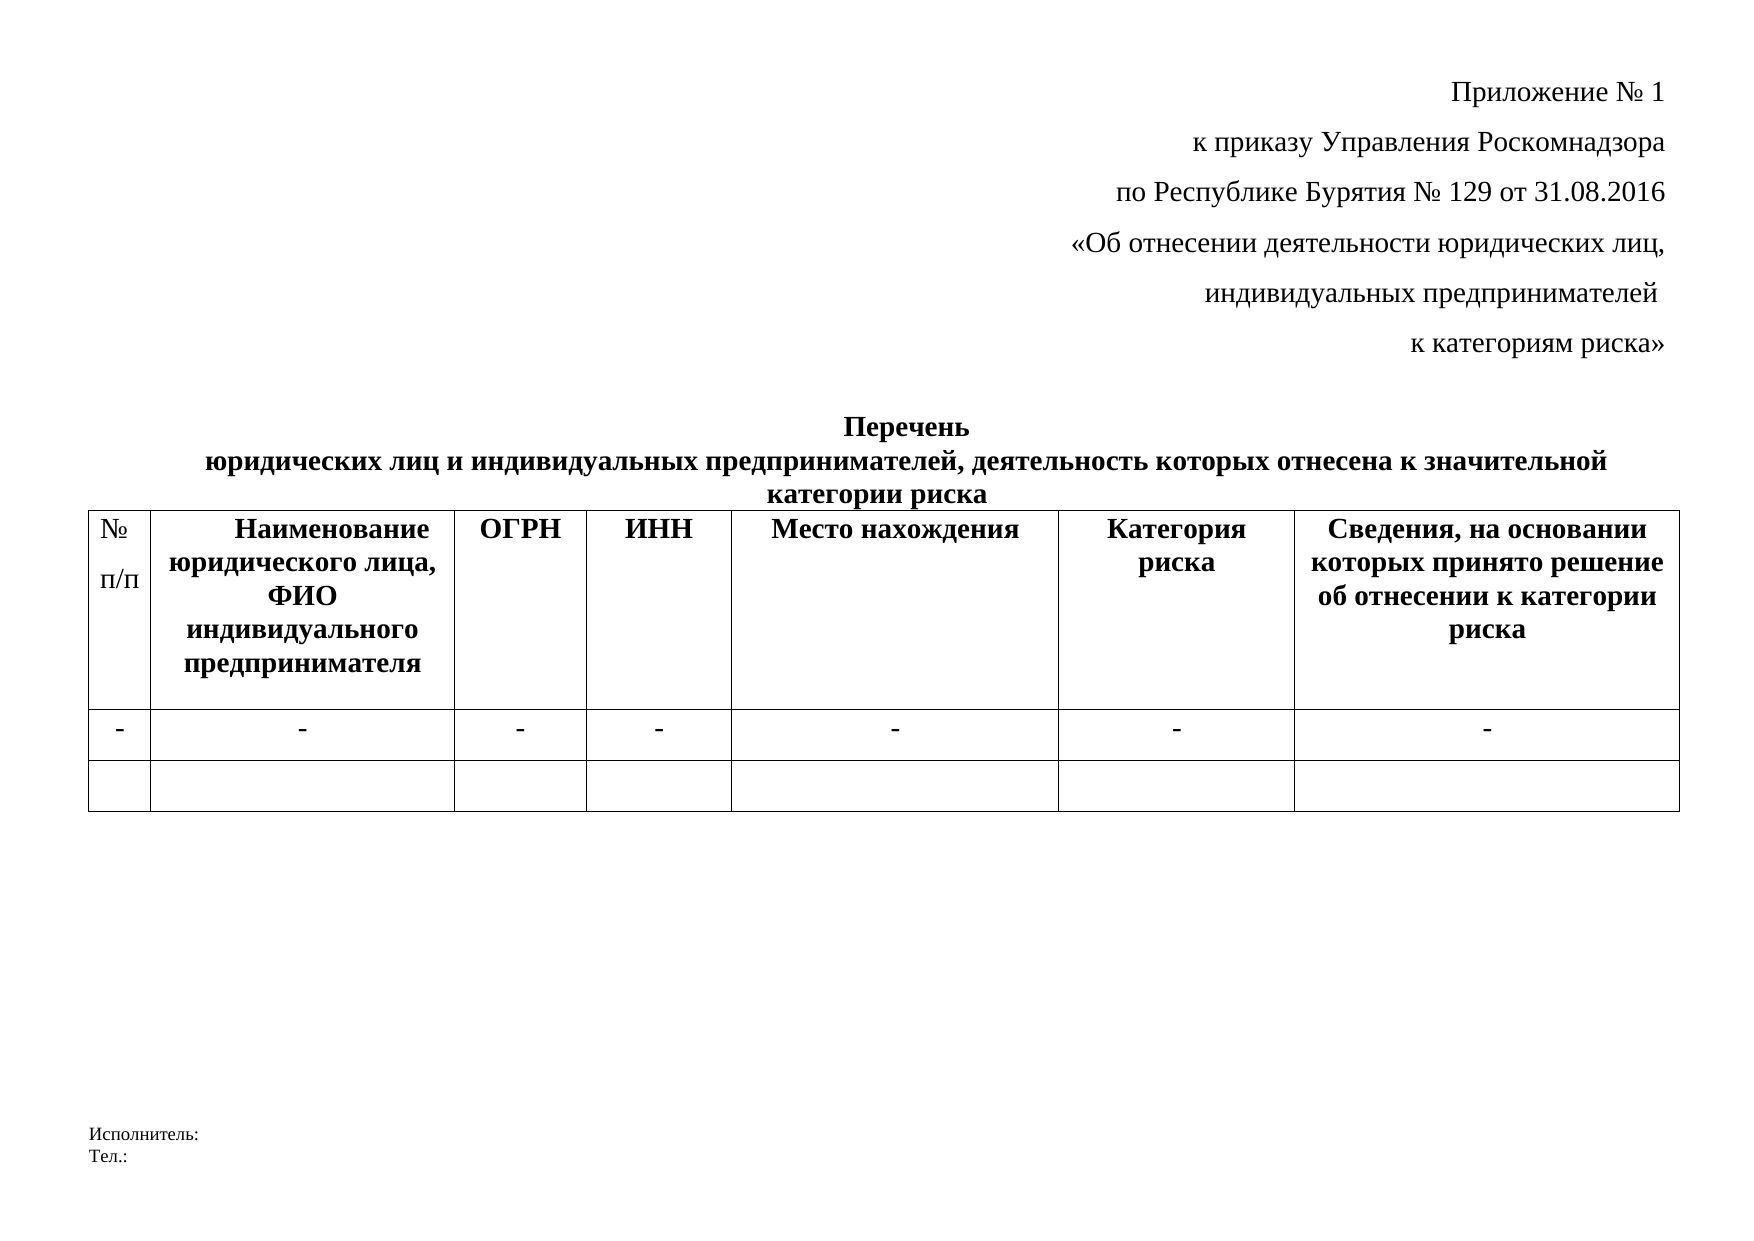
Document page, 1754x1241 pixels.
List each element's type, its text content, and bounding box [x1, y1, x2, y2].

text по Республике Бурятия № 129 от 31.08.2016 [89, 174, 1665, 208]
table_header Категория риска [1059, 511, 1294, 709]
text индивидуальных предпринимателей [89, 275, 1665, 309]
text Перечень [89, 409, 1665, 443]
table_cell [587, 761, 731, 811]
text «Об отнесении деятельности юридических лиц, [89, 225, 1665, 258]
table_header ОГРН [455, 511, 586, 709]
table_cell [151, 761, 454, 811]
table_cell - [732, 710, 1058, 760]
table_cell [732, 761, 1058, 811]
text Приложение № 1 [89, 74, 1665, 107]
table_cell - [455, 710, 586, 760]
text к категориям риска» [89, 325, 1665, 359]
table_cell - [587, 710, 731, 760]
table_header Наименование юридического лица, ФИО индивидуального предпринимателя [151, 511, 454, 709]
table_cell - [1295, 710, 1679, 760]
table_cell - [1059, 710, 1294, 760]
text юридических лиц и индивидуальных предпринимателей, деятельность которых отнесена к значительной категории риска [89, 443, 1665, 510]
table_header Сведения, на основании которых принято решение об отнесении к категории риска [1295, 511, 1679, 709]
table_cell [1059, 761, 1294, 811]
table_header Место нахождения [732, 511, 1058, 709]
table_cell - [151, 710, 454, 760]
table_header № п/п [89, 511, 150, 709]
table_header ИНН [587, 511, 731, 709]
text к приказу Управления Роскомнадзора [89, 124, 1665, 158]
table_cell [1295, 761, 1679, 811]
table_cell [89, 761, 150, 811]
table_cell [455, 761, 586, 811]
table_cell - [89, 710, 150, 760]
